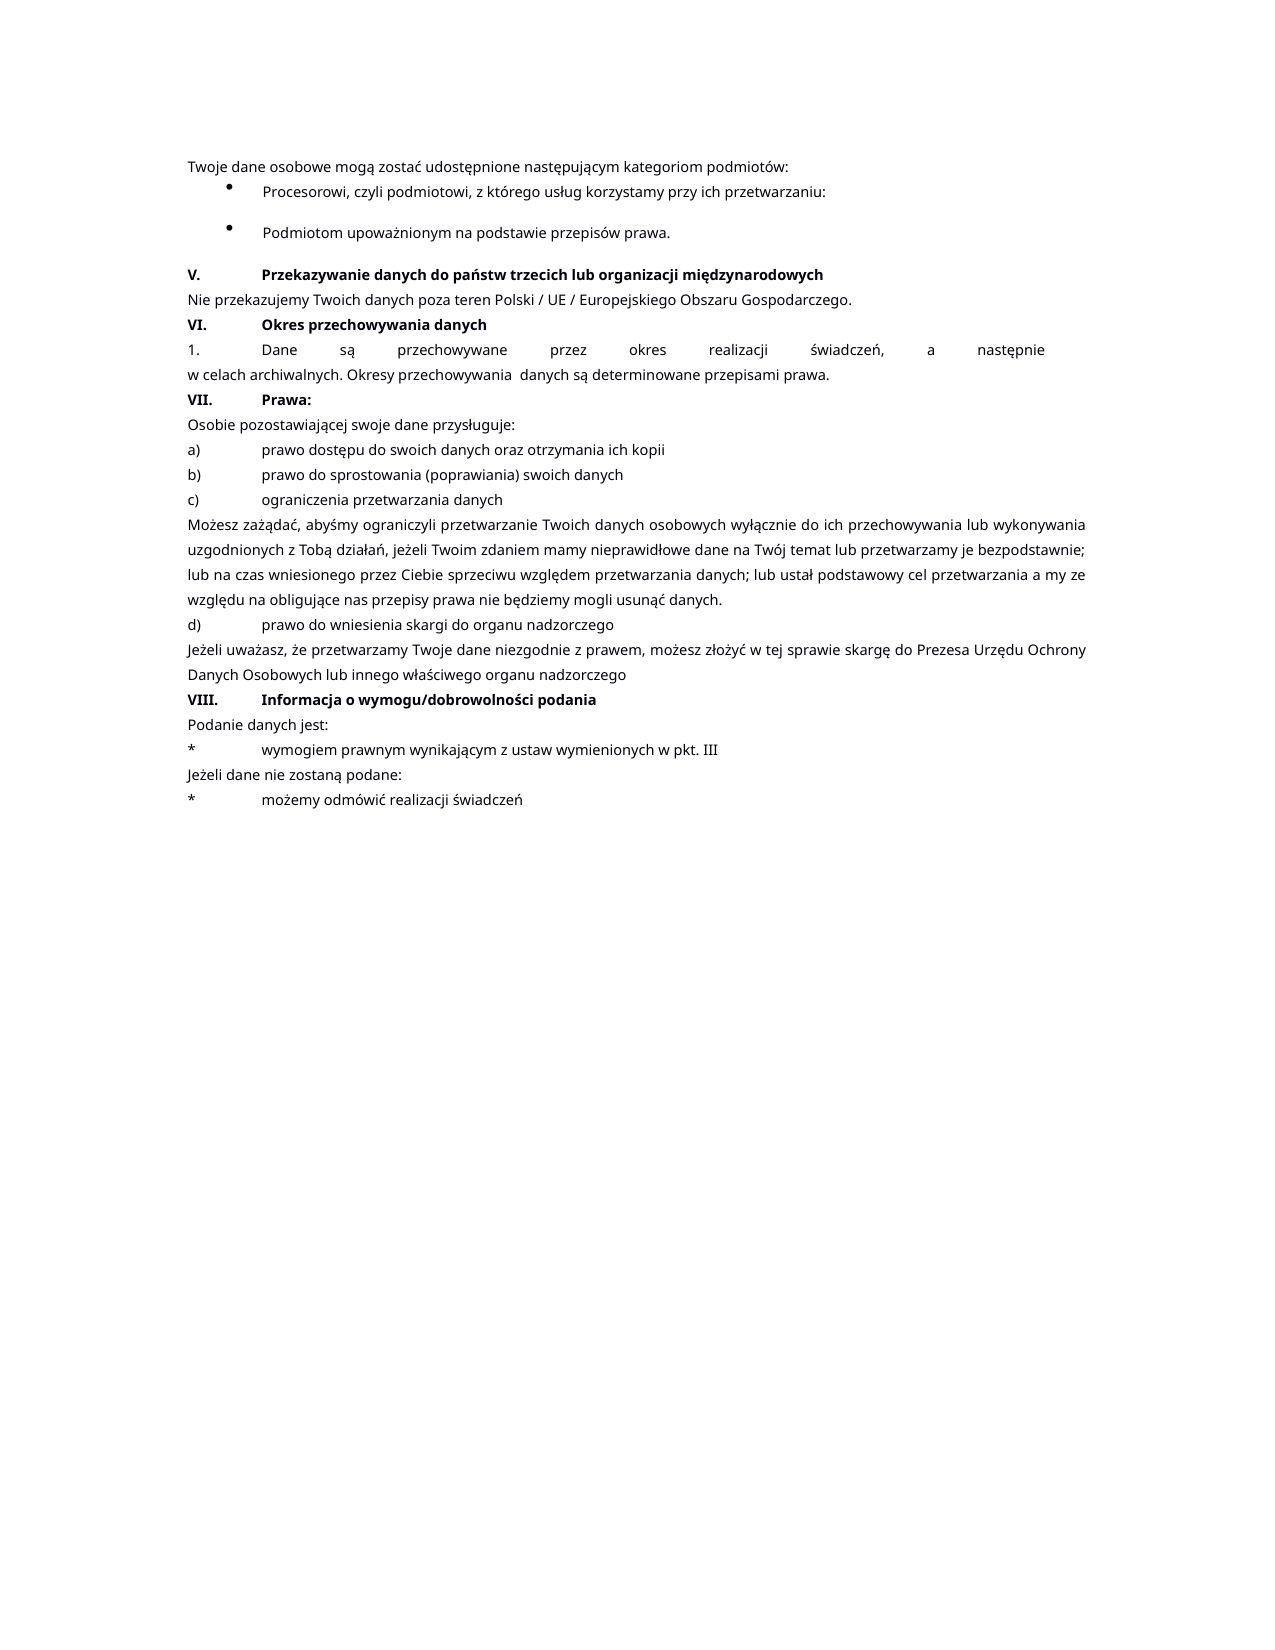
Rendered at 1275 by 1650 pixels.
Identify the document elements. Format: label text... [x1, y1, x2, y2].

text 1. Dane są przechowywane przez okres realizacji świadczeń, a następnie w celach archiwalnych. Okresy przechowywania danych są determinowane przepisami prawa. [187, 333, 1087, 383]
text Możesz zażądać, abyśmy ograniczyli przetwarzanie Twoich danych osobowych wyłącznie do ich przechowywania lub wykonywania uzgodnionych z Tobą działań, jeżeli Twoim zdaniem mamy nieprawidłowe dane na Twój temat lub przetwarzamy je bezpodstawnie; lub na czas wniesionego przez Ciebie sprzeciwu względem przetwarzania danych; lub ustał podstawowy cel przetwarzania a my ze względu na obligujące nas przepisy prawa nie będziemy mogli usunąć danych. [187, 508, 1087, 608]
text Twoje dane osobowe mogą zostać udostępnione następującym kategoriom podmiotów: [187, 150, 1087, 175]
text c) ograniczenia przetwarzania danych [187, 483, 1087, 508]
text d) prawo do wniesienia skargi do organu nadzorczego [187, 608, 1087, 633]
text VI. Okres przechowywania danych [187, 308, 1087, 333]
list Podmiotom upoważnionym na podstawie przepisów prawa. [225, 217, 1087, 242]
text Podanie danych jest: [187, 708, 1087, 733]
text Osobie pozostawiającej swoje dane przysługuje: [187, 408, 1087, 433]
text VIII. Informacja o wymogu/dobrowolności podania [187, 683, 1087, 708]
text a) prawo dostępu do swoich danych oraz otrzymania ich kopii [187, 433, 1087, 458]
text Jeżeli dane nie zostaną podane: [187, 758, 1087, 783]
text * wymogiem prawnym wynikającym z ustaw wymienionych w pkt. III [187, 733, 1087, 758]
text VII. Prawa: [187, 383, 1087, 408]
text Jeżeli uważasz, że przetwarzamy Twoje dane niezgodnie z prawem, możesz złożyć w tej sprawie skargę do Prezesa Urzędu Ochrony Danych Osobowych lub innego właściwego organu nadzorczego [187, 633, 1087, 683]
text b) prawo do sprostowania (poprawiania) swoich danych [187, 458, 1087, 483]
list Procesorowi, czyli podmiotowi, z którego usług korzystamy przy ich przetwarzaniu: [225, 175, 1087, 200]
text * możemy odmówić realizacji świadczeń [187, 783, 1087, 808]
text Nie przekazujemy Twoich danych poza teren Polski / UE / Europejskiego Obszaru Gospodarczego. [187, 283, 1087, 308]
text V. Przekazywanie danych do państw trzecich lub organizacji międzynarodowych [187, 258, 1087, 283]
